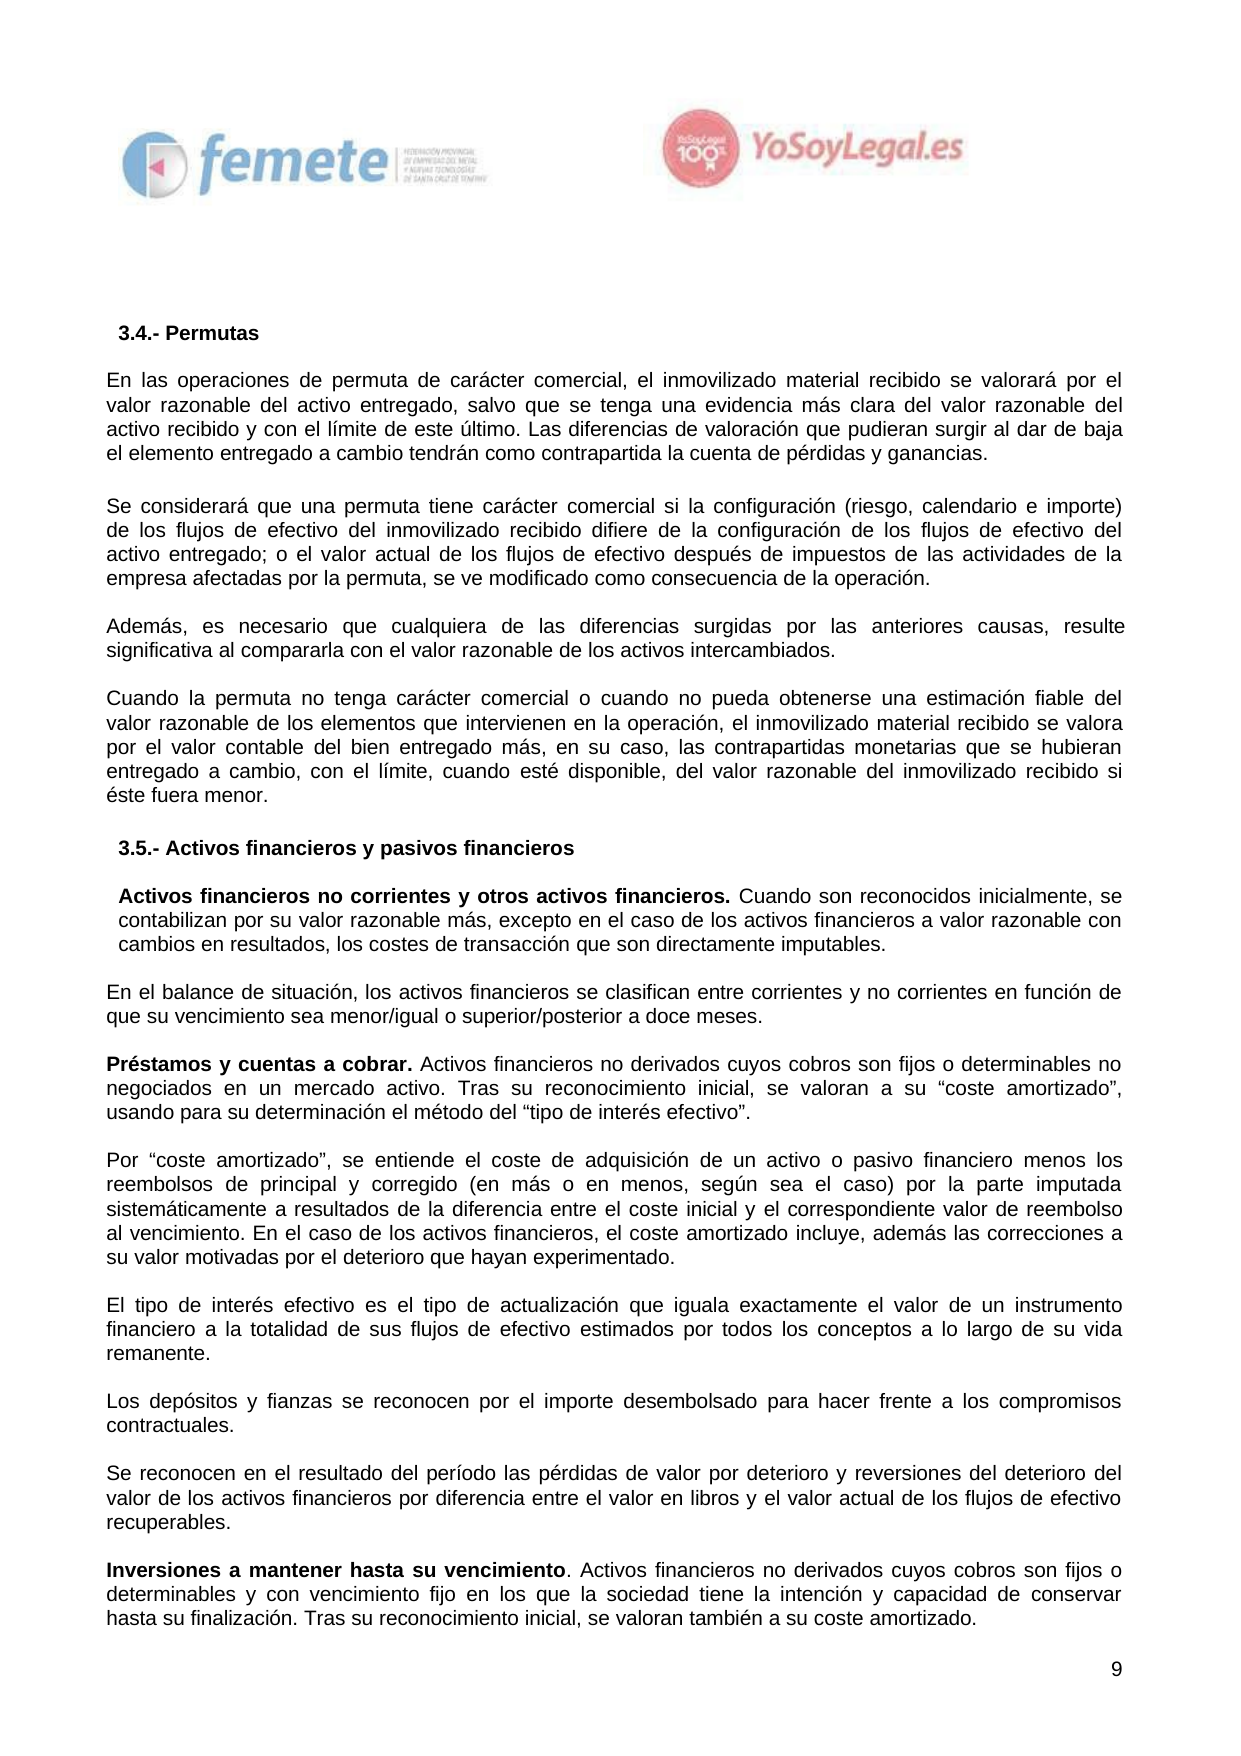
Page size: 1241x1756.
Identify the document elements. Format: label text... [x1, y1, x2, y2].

text Los depósitos y fianzas se reconocen por el importe desembolsado para hacer frente a los compromisos contractuales. [106, 1389, 1122, 1437]
subtitle 3.5.- Activos financieros y pasivos financieros [118, 836, 1138, 859]
text Cuando la permuta no tenga carácter comercial o cuando no pueda obtenerse una estimación fiable del valor razonable de los elementos que intervienen en la operación, el inmovilizado material recibido se valora por el valor contable del bien entregado más, en su caso, las contrapartidas monetarias que se hubieran entregado a cambio, con el límite, cuando esté disponible, del valor razonable del inmovilizado recibido si éste fuera menor. [106, 686, 1123, 807]
text Además, es necesario que cualquiera de las diferencias surgidas por las anteriores causas, resulte significativa al compararla con el valor razonable de los activos intercambiados. [106, 614, 1126, 662]
text En el balance de situación, los activos financieros se clasifican entre corrientes y no corrientes en función de que su vencimiento sea menor/igual o superior/posterior a doce meses. [106, 980, 1122, 1028]
text Inversiones a mantener hasta su vencimiento. Activos financieros no derivados cuyos cobros son fijos o determinables y con vencimiento fijo en los que la sociedad tiene la intención y capacidad de conservar hasta su finalización. Tras su reconocimiento inicial, se valoran también a su coste amortizado. [106, 1558, 1123, 1630]
text Préstamos y cuentas a cobrar. Activos financieros no derivados cuyos cobros son fijos o determinables no negociados en un mercado activo. Tras su reconocimiento inicial, se valoran a su “coste amortizado”, usando para su determinación el método del “tipo de interés efectivo”. [106, 1052, 1122, 1124]
subtitle 3.4.- Permutas [118, 320, 1138, 344]
text Activos financieros no corrientes y otros activos financieros. Cuando son reconocidos inicialmente, se contabilizan por su valor razonable más, excepto en el caso de los activos financieros a valor razonable con cambios en resultados, los costes de transacción que son directamente imputables. [118, 883, 1122, 956]
text Por “coste amortizado”, se entiende el coste de adquisición de un activo o pasivo financiero menos los reembolsos de principal y corregido (en más o en menos, según sea el caso) por la parte imputada sistemáticamente a resultados de la diferencia entre el coste inicial y el correspondiente valor de reembolso al vencimiento. En el caso de los activos financieros, el coste amortizado incluye, además las correcciones a su valor motivadas por el deterioro que hayan experimentado. [106, 1148, 1123, 1269]
text Se considerará que una permuta tiene carácter comercial si la configuración (riesgo, calendario e importe) de los flujos de efectivo del inmovilizado recibido difiere de la configuración de los flujos de efectivo del activo entregado; o el valor actual de los flujos de efectivo después de impuestos de las actividades de la empresa afectadas por la permuta, se ve modificado como consecuencia de la operación. [106, 493, 1123, 590]
text El tipo de interés efectivo es el tipo de actualización que iguala exactamente el valor de un instrumento financiero a la totalidad de sus flujos de efectivo estimados por todos los conceptos a lo largo de su vida remanente. [106, 1293, 1122, 1365]
text En las operaciones de permuta de carácter comercial, el inmovilizado material recibido se valorará por el valor razonable del activo entregado, salvo que se tenga una evidencia más clara del valor razonable del activo recibido y con el límite de este último. Las diferencias de valoración que pudieran surgir al dar de baja el elemento entregado a cambio tendrán como contrapartida la cuenta de pérdidas y ganancias. [106, 368, 1123, 465]
text Se reconocen en el resultado del período las pérdidas de valor por deterioro y reversiones del deterioro del valor de los activos financieros por diferencia entre el valor en libros y el valor actual de los flujos de efectivo recuperables. [106, 1461, 1123, 1533]
